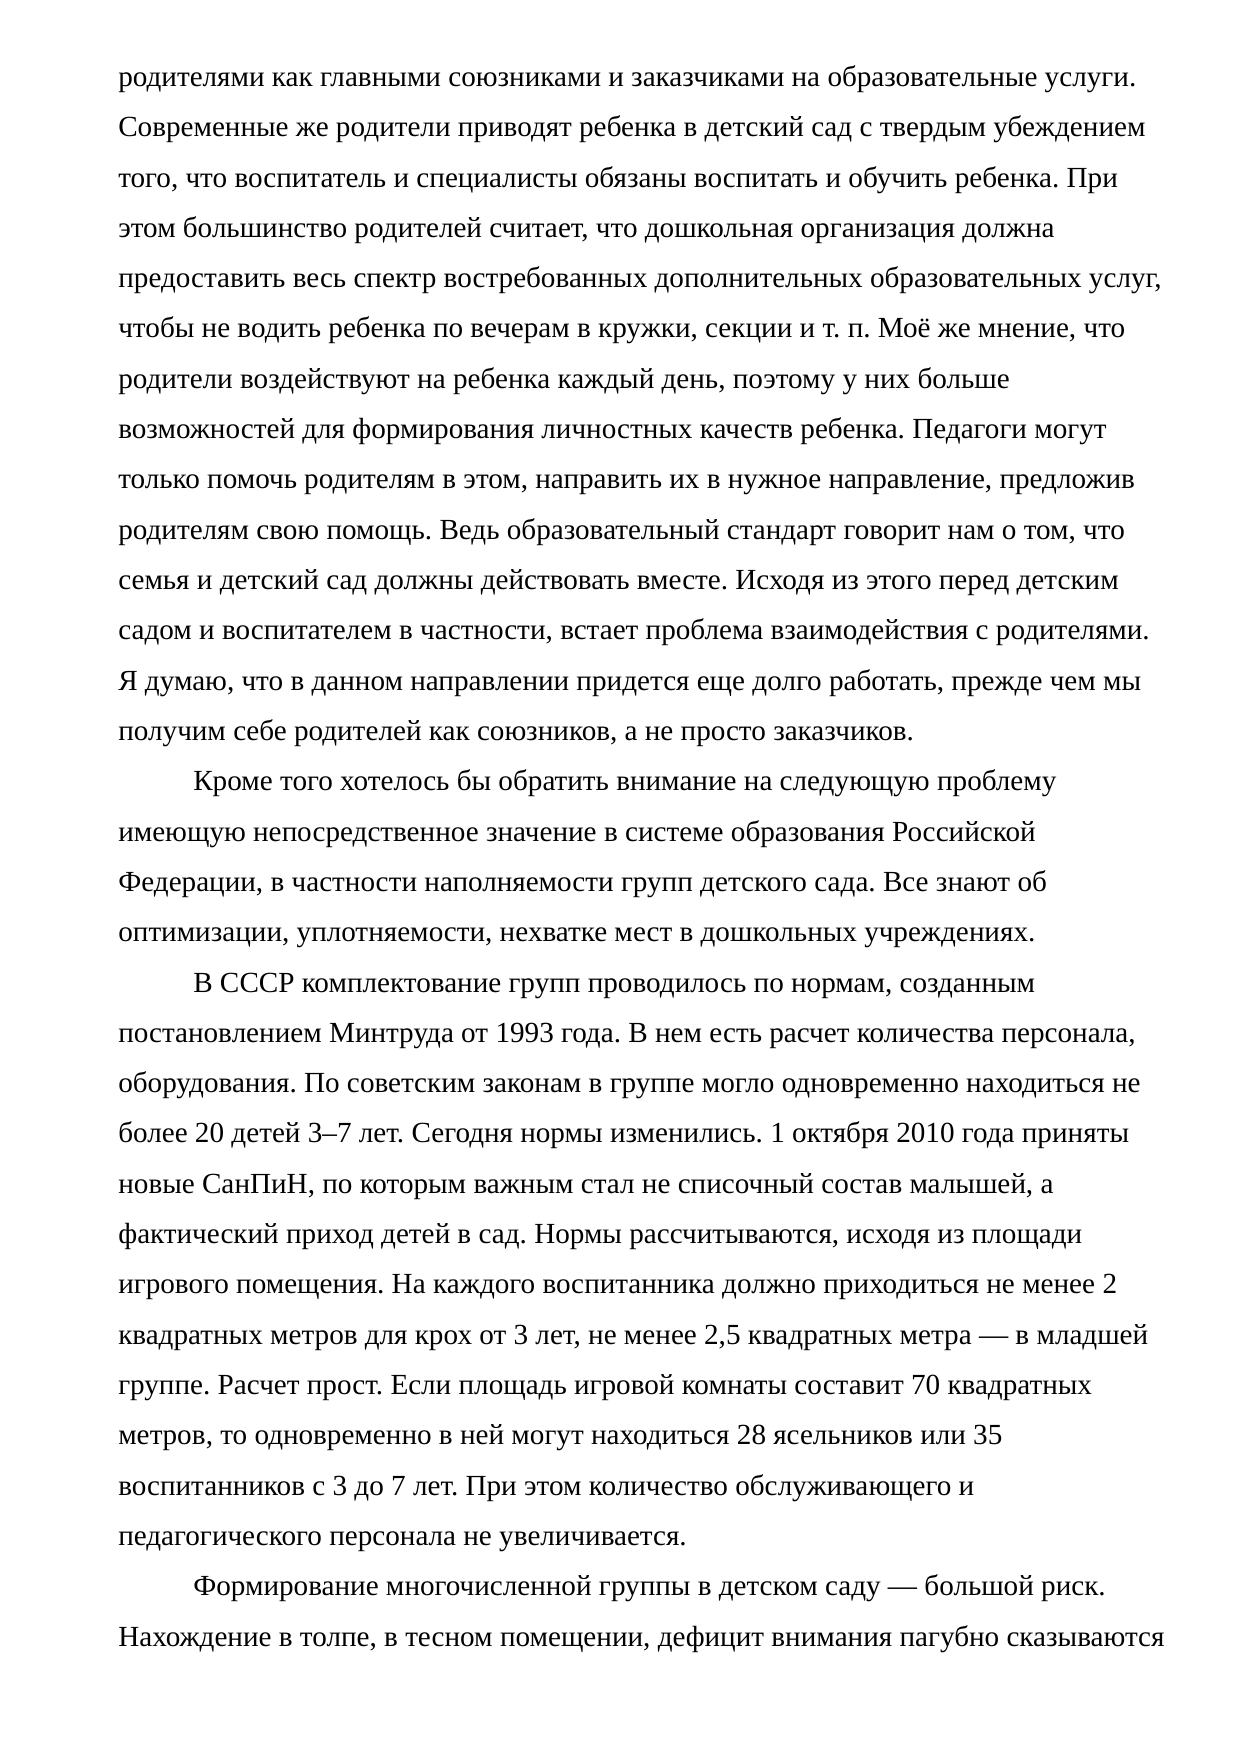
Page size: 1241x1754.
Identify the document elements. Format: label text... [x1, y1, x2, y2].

text Кроме того хотелось бы обратить внимание на следующую проблему имеющую непосредственное значение в системе образования Российской Федерации, в частности наполняемости групп детского сада. Все знают об оптимизации, уплотняемости, нехватке мест в дошкольных учреждениях. [118, 763, 1181, 948]
text родителями как главными союзниками и заказчиками на образовательные услуги. Современные же родители приводят ребенка в детский сад с твердым убеждением того, что воспитатель и специалисты обязаны воспитать и обучить ребенка. При этом большинство родителей считает, что дошкольная организация должна предоставить весь спектр востребованных дополнительных образовательных услуг, чтобы не водить ребенка по вечерам в кружки, секции и т. п. Моё же мнение, что родители воздействуют на ребенка каждый день, поэтому у них больше возможностей для формирования личностных качеств ребенка. Педагоги могут только помочь родителям в этом, направить их в нужное направление, предложив родителям свою помощь. Ведь образовательный стандарт говорит нам о том, что семья и детский сад должны действовать вместе. Исходя из этого перед детским садом и воспитателем в частности, встает проблема взаимодействия с родителями. Я думаю, что в данном направлении придется еще долго работать, прежде чем мы получим себе родителей как союзников, а не просто заказчиков. [118, 59, 1181, 747]
text Формирование многочисленной группы в детском саду — большой риск. Нахождение в толпе, в тесном помещении, дефицит внимания пагубно сказываются [118, 1568, 1181, 1652]
text В СССР комплектование групп проводилось по нормам, созданным постановлением Минтруда от 1993 года. В нем есть расчет количества персонала, оборудования. По советским законам в группе могло одновременно находиться не более 20 детей 3–7 лет. Сегодня нормы изменились. 1 октября 2010 года приняты новые СанПиН, по которым важным стал не списочный состав малышей, а фактический приход детей в сад. Нормы рассчитываются, исходя из площади игрового помещения. На каждого воспитанника должно приходиться не менее 2 квадратных метров для крох от 3 лет, не менее 2,5 квадратных метра — в младшей группе. Расчет прост. Если площадь игровой комнаты составит 70 квадратных метров, то одновременно в ней могут находиться 28 ясельников или 35 воспитанников с 3 до 7 лет. При этом количество обслуживающего и педагогического персонала не увеличивается. [118, 965, 1181, 1552]
